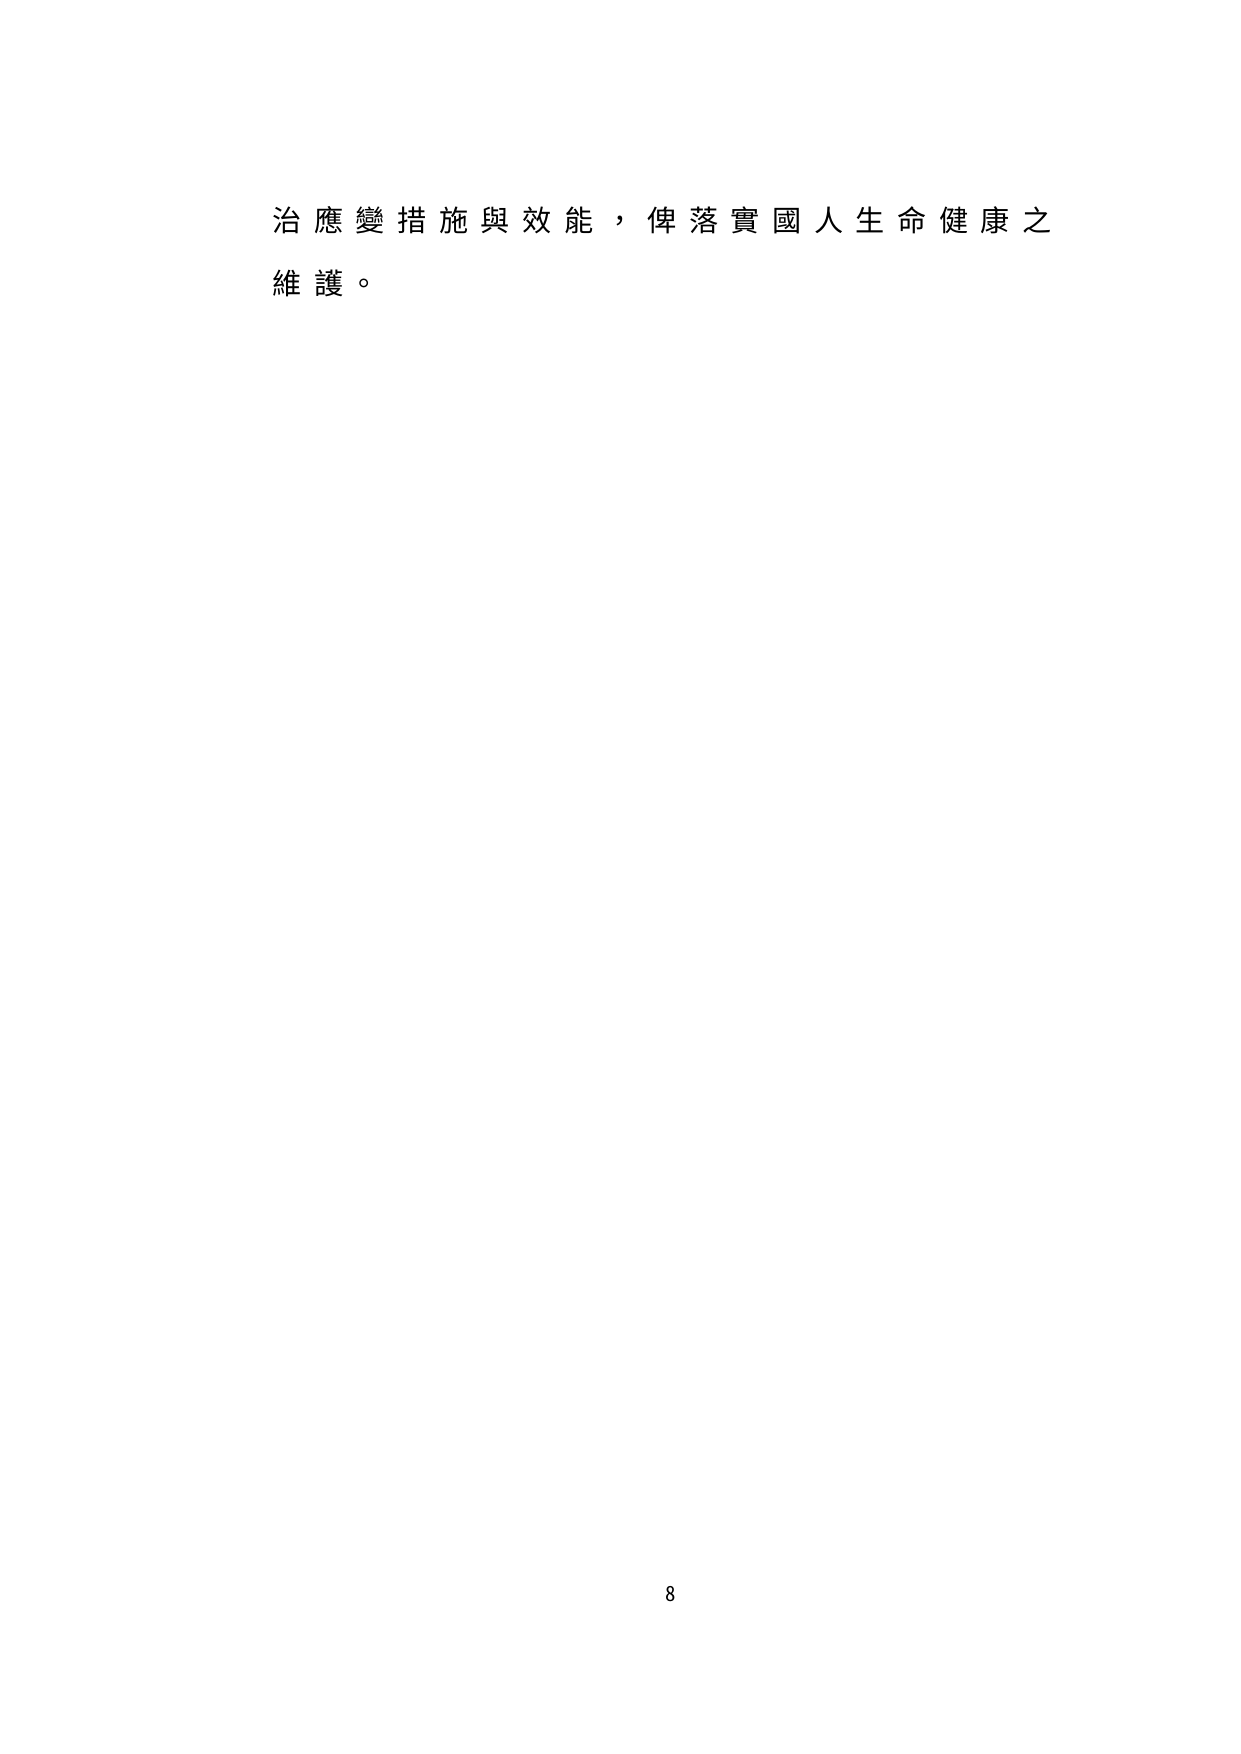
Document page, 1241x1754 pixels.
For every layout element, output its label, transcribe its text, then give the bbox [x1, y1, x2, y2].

text 治應變措施與效能，俾落實國人生命健康之維護。 [242, 177, 1058, 302]
